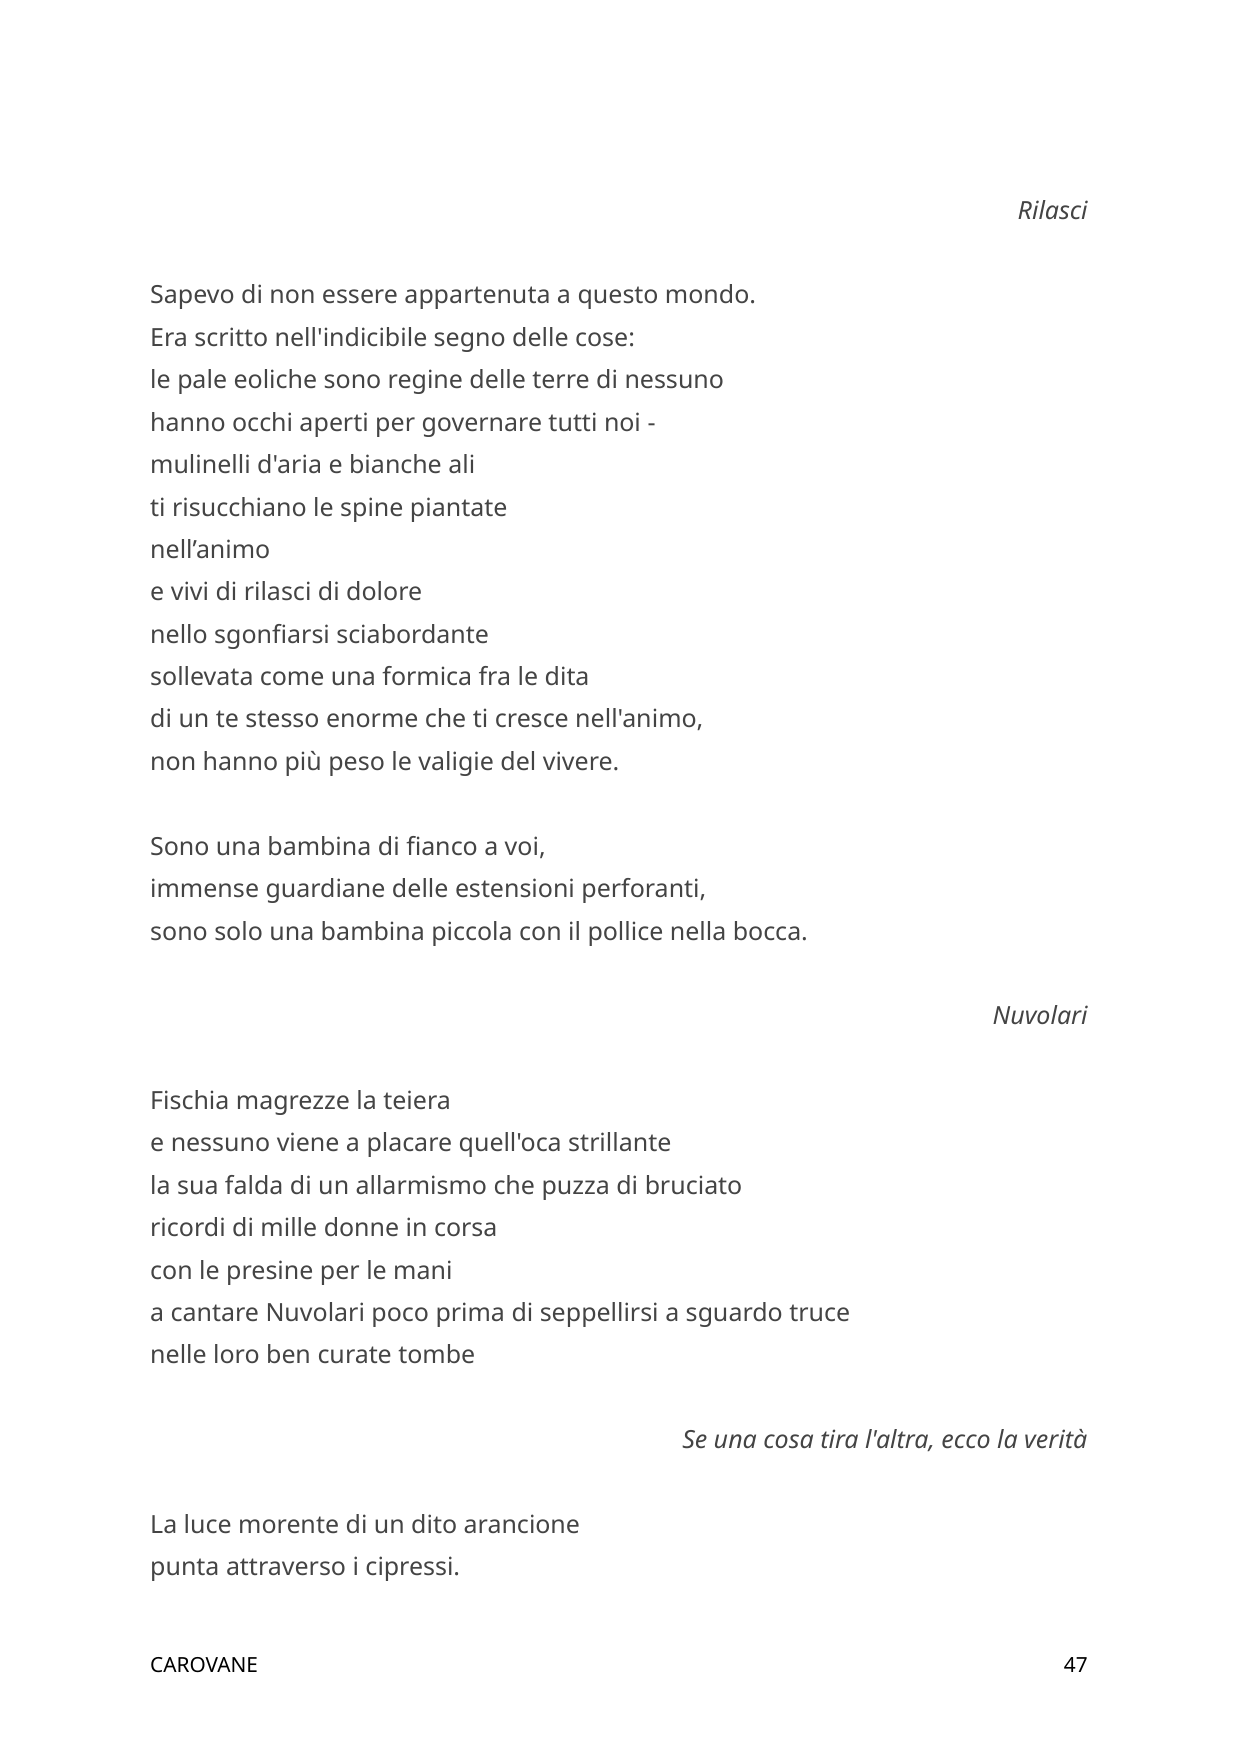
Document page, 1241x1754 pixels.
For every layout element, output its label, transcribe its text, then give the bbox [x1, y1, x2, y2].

text a cantare Nuvolari poco prima di seppellirsi a sguardo truce [150, 1295, 1090, 1329]
text Sono una bambina di fianco a voi, [150, 828, 1090, 862]
text ricordi di mille donne in corsa [150, 1210, 1090, 1244]
text La luce morente di un dito arancione [150, 1507, 1090, 1541]
text Era scritto nell'indicibile segno delle cose: [150, 319, 1090, 354]
text le pale eoliche sono regine delle terre di nessuno [150, 362, 1090, 396]
text Fischia magrezze la teiera [150, 1083, 1090, 1117]
text nelle loro ben curate tombe [150, 1337, 1090, 1371]
text Se una cosa tira l'altra, ecco la verità [150, 1422, 1090, 1456]
text nello sgonfiarsi sciabordante [150, 616, 1090, 650]
text sono solo una bambina piccola con il pollice nella bocca. [150, 913, 1090, 947]
text ti risucchiano le spine piantate [150, 489, 1090, 523]
text Sapevo di non essere appartenuta a questo mondo. [150, 277, 1090, 311]
text e nessuno viene a placare quell'oca strillante [150, 1125, 1090, 1159]
text Rilasci [150, 192, 1090, 226]
text non hanno più peso le valigie del vivere. [150, 743, 1090, 778]
text hanno occhi aperti per governare tutti noi - [150, 404, 1090, 438]
text la sua falda di un allarmismo che puzza di bruciato [150, 1167, 1090, 1202]
text punta attraverso i cipressi. [150, 1549, 1090, 1583]
text mulinelli d'aria e bianche ali [150, 447, 1090, 481]
text e vivi di rilasci di dolore [150, 574, 1090, 608]
text con le presine per le mani [150, 1252, 1090, 1286]
text sollevata come una formica fra le dita [150, 659, 1090, 693]
text nell’animo [150, 532, 1090, 566]
text di un te stesso enorme che ti cresce nell'animo, [150, 701, 1090, 735]
text Nuvolari [150, 998, 1090, 1032]
text immense guardiane delle estensioni perforanti, [150, 871, 1090, 905]
